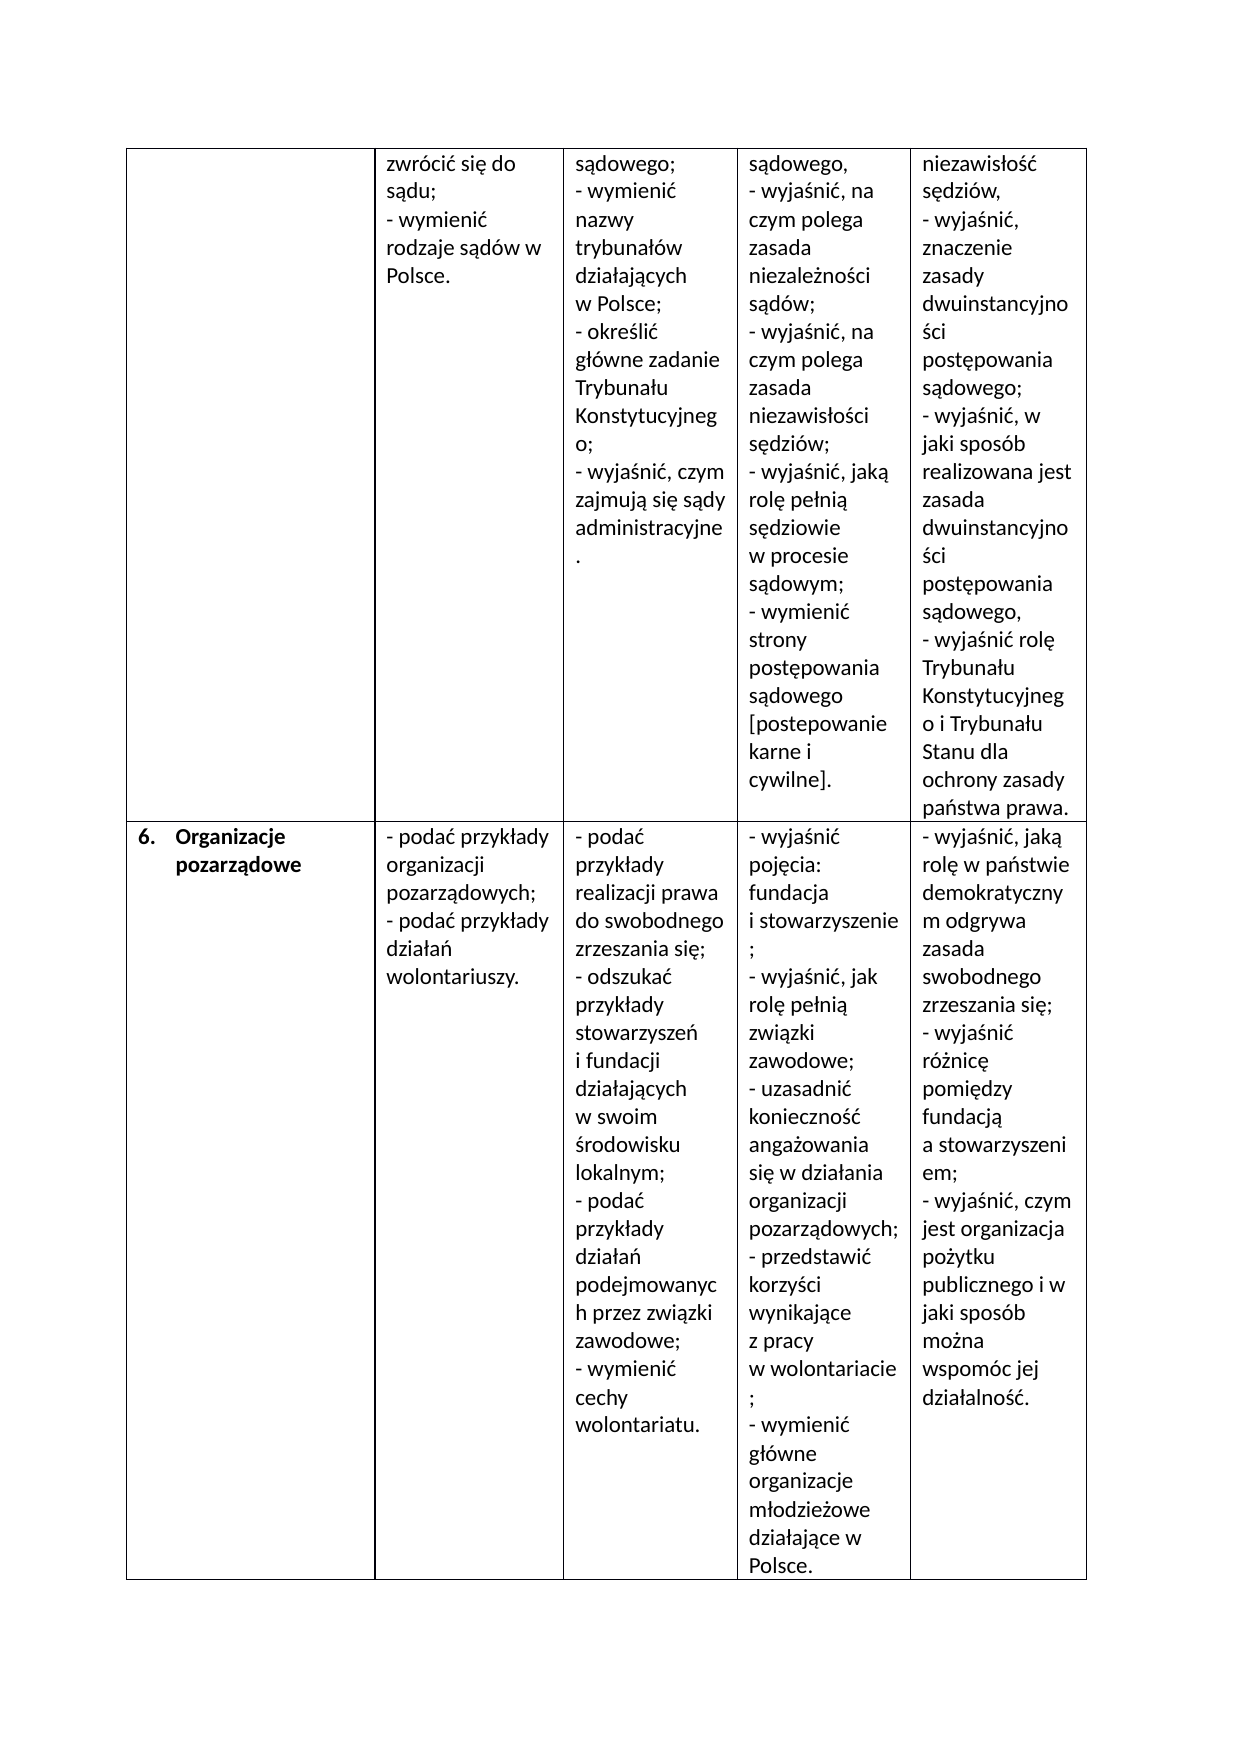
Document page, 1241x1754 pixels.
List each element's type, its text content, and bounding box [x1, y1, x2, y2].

table_cell - podać przykłady organizacji pozarządowych; - podać przykłady działań wolontariuszy. [376, 822, 563, 1579]
table_cell sądowego, - wyjaśnić, na czym polega zasada niezależności sądów; - wyjaśnić, na czym polega zasada niezawisłości sędziów; - wyjaśnić, jaką rolę pełnią sędziowie w procesie sądowym; - wymienić strony postępowania sądowego [postepowanie karne i cywilne]. [738, 149, 910, 821]
table_cell - wyjaśnić, jaką rolę w państwie demokratycznym odgrywa zasada swobodnego zrzeszania się; - wyjaśnić różnicę pomiędzy fundacją a stowarzyszeniem; - wyjaśnić, czym jest organizacja pożytku publicznego i w jaki sposób można wspomóc jej działalność. [911, 822, 1086, 1579]
table_cell sądowego; - wymienić nazwy trybunałów działających w Polsce; - określić główne zadanie Trybunału Konstytucyjnego; - wyjaśnić, czym zajmują się sądy administracyjne. [564, 149, 737, 821]
table_cell Organizacje pozarządowe [127, 822, 374, 1579]
table_cell zwrócić się do sądu; - wymienić rodzaje sądów w Polsce. [376, 149, 563, 821]
table_cell [127, 149, 374, 821]
table_cell - podać przykłady realizacji prawa do swobodnego zrzeszania się; - odszukać przykłady stowarzyszeń i fundacji działających w swoim środowisku lokalnym; - podać przykłady działań podejmowanych przez związki zawodowe; - wymienić cechy wolontariatu. [564, 822, 737, 1579]
table_cell - wyjaśnić pojęcia: fundacja i stowarzyszenie; - wyjaśnić, jak rolę pełnią związki zawodowe; - uzasadnić konieczność angażowania się w działania organizacji pozarządowych; - przedstawić korzyści wynikające z pracy w wolontariacie; - wymienić główne organizacje młodzieżowe działające w Polsce. [738, 822, 910, 1579]
table_cell niezawisłość sędziów, - wyjaśnić, znaczenie zasady dwuinstancyjności postępowania sądowego; - wyjaśnić, w jaki sposób realizowana jest zasada dwuinstancyjności postępowania sądowego, - wyjaśnić rolę Trybunału Konstytucyjnego i Trybunału Stanu dla ochrony zasady państwa prawa. [911, 149, 1086, 821]
